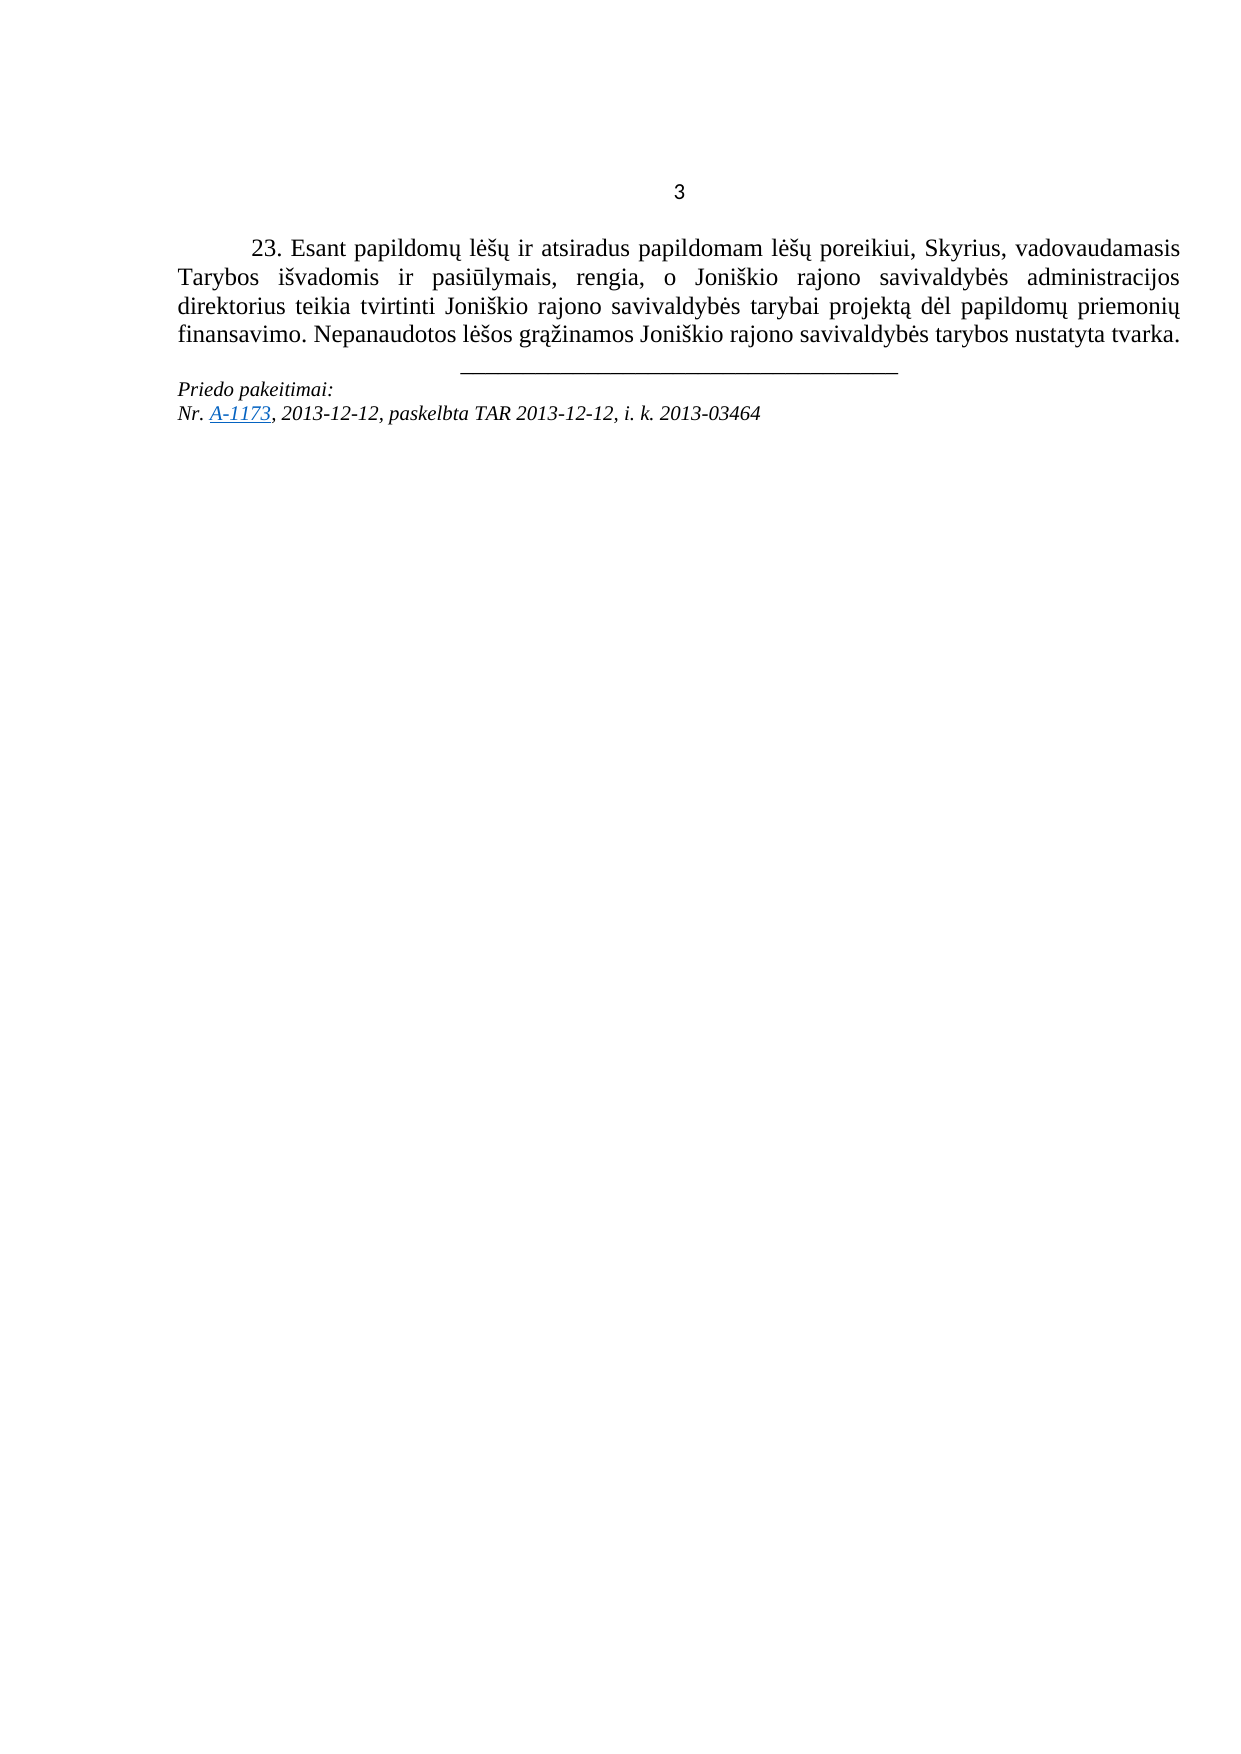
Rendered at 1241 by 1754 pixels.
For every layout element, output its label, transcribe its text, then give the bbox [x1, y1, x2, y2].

text 23. Esant papildomų lėšų ir atsiradus papildomam lėšų poreikiui, Skyrius, vadovaudamasis Tarybos išvadomis ir pasiūlymais, rengia, o Joniškio rajono savivaldybės administracijos direktorius teikia tvirtinti Joniškio rajono savivaldybės tarybai projektą dėl papildomų priemonių finansavimo. Nepanaudotos lėšos grąžinamos Joniškio rajono savivaldybės tarybos nustatyta tvarka. [177, 233, 1181, 348]
text Nr. A-1173, 2013-12-12, paskelbta TAR 2013-12-12, i. k. 2013-03464 [177, 401, 1181, 425]
text Priedo pakeitimai: [177, 377, 1181, 401]
text ___________________________________ [177, 348, 1181, 377]
